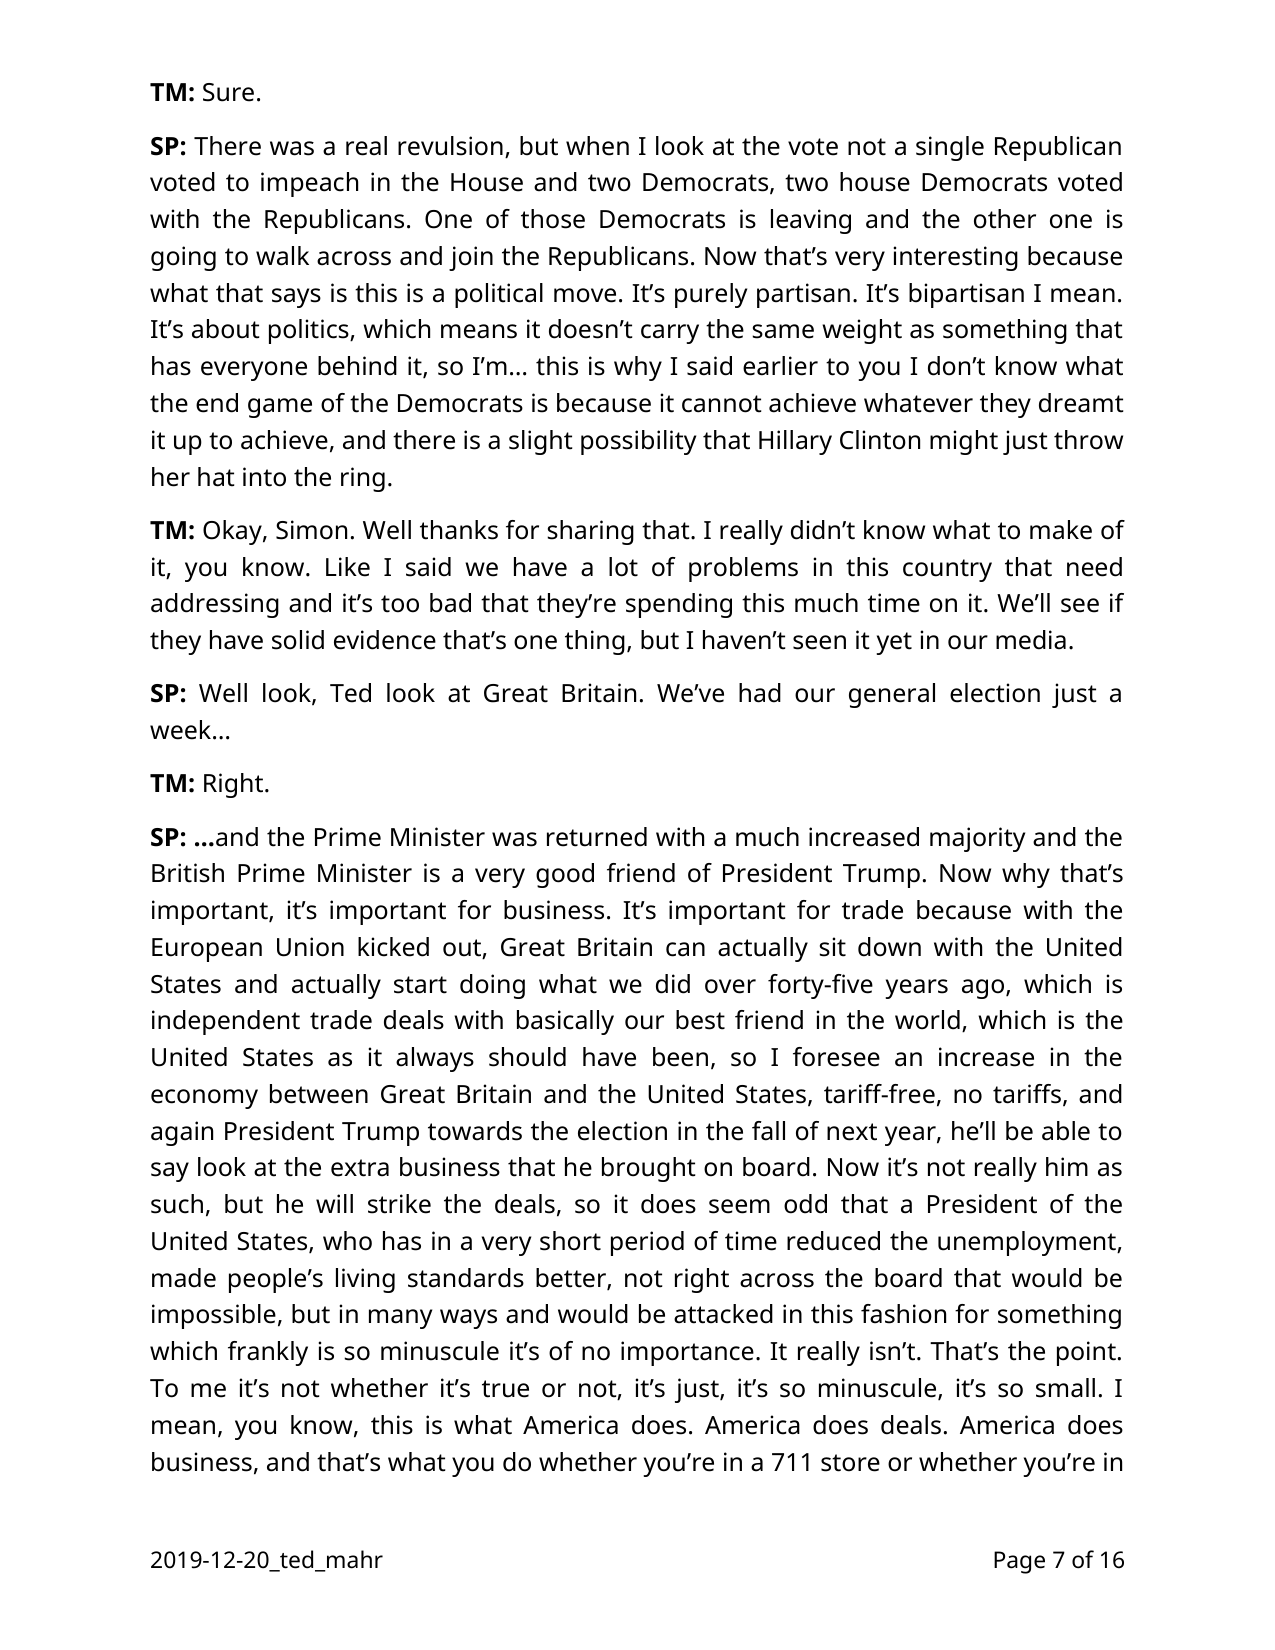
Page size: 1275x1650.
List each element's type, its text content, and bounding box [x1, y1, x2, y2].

text SP: …and the Prime Minister was returned with a much increased majority and the British Prime Minister is a very good friend of President Trump. Now why that’s important, it’s important for business. It’s important for trade because with the European Union kicked out, Great Britain can actually sit down with the United States and actually start doing what we did over forty-five years ago, which is independent trade deals with basically our best friend in the world, which is the United States as it always should have been, so I foresee an increase in the economy between Great Britain and the United States, tariff-free, no tariffs, and again President Trump towards the election in the fall of next year, he’ll be able to say look at the extra business that he brought on board. Now it’s not really him as such, but he will strike the deals, so it does seem odd that a President of the United States, who has in a very short period of time reduced the unemployment, made people’s living standards better, not right across the board that would be impossible, but in many ways and would be attacked in this fashion for something which frankly is so minuscule it’s of no importance. It really isn’t. That’s the point. To me it’s not whether it’s true or not, it’s just, it’s so minuscule, it’s so small. I mean, you know, this is what America does. America does deals. America does business, and that’s what you do whether you’re in a 711 store or whether you’re in [150, 819, 1125, 1478]
text SP: Well look, Ted look at Great Britain. We’ve had our general election just a week… [150, 676, 1125, 747]
text TM: Sure. [150, 75, 1125, 109]
text SP: There was a real revulsion, but when I look at the vote not a single Republican voted to impeach in the House and two Democrats, two house Democrats voted with the Republicans. One of those Democrats is leaving and the other one is going to walk across and join the Republicans. Now that’s very interesting because what that says is this is a political move. It’s purely partisan. It’s bipartisan I mean. It’s about politics, which means it doesn’t carry the same weight as something that has everyone behind it, so I’m… this is why I said earlier to you I don’t know what the end game of the Democrats is because it cannot achieve whatever they dreamt it up to achieve, and there is a slight possibility that Hillary Clinton might just throw her hat into the ring. [150, 128, 1125, 493]
text TM: Okay, Simon. Well thanks for sharing that. I really didn’t know what to make of it, you know. Like I said we have a lot of problems in this country that need addressing and it’s too bad that they’re spending this much time on it. We’ll see if they have solid evidence that’s one thing, but I haven’t seen it yet in our media. [150, 512, 1125, 657]
text TM: Right. [150, 766, 1125, 800]
